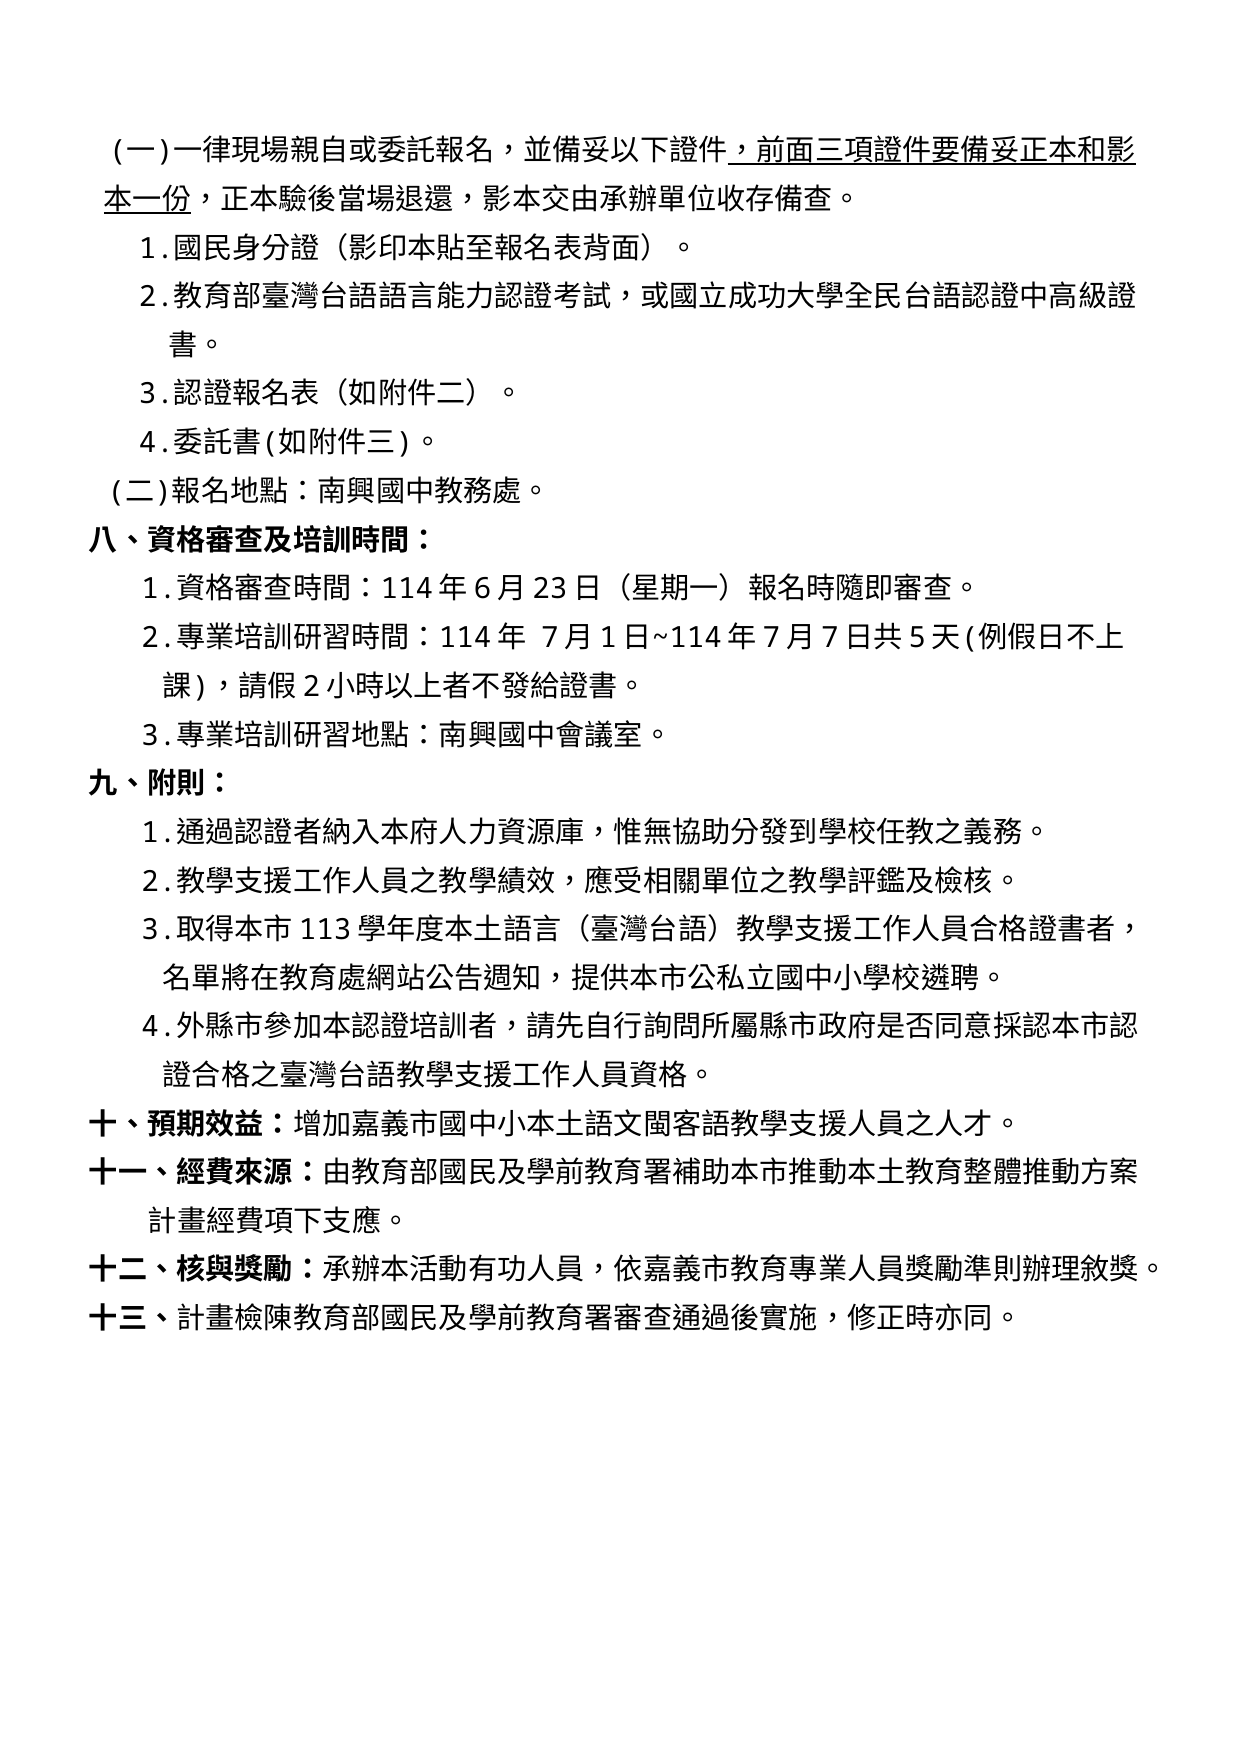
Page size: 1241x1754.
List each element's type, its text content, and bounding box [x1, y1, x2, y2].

text 九、附則： [89, 760, 1152, 802]
text 1.資格審查時間：114年6月23日（星期一）報名時隨即審查。 [89, 565, 1152, 607]
text 2.專業培訓研習時間：114年 7月1日~114年7月7日共5天(例假日不上課)，請假2小時以上者不發給證書。 [89, 614, 1152, 705]
text 2.教學支援工作人員之教學績效，應受相關單位之教學評鑑及檢核。 [89, 857, 1152, 899]
text 十二、核與獎勵：承辦本活動有功人員，依嘉義市教育專業人員獎勵準則辦理敘獎。 [89, 1246, 1152, 1288]
text 十一、經費來源：由教育部國民及學前教育署補助本市推動本土教育整體推動方案計畫經費項下支應。 [89, 1149, 1152, 1239]
text 2.教育部臺灣台語語言能力認證考試，或國立成功大學全民台語認證中高級證書。 [139, 273, 1152, 364]
text 1.國民身分證（影印本貼至報名表背面）。 [139, 224, 1152, 267]
text 3.取得本市113學年度本土語言（臺灣台語）教學支援工作人員合格證書者，名單將在教育處網站公告週知，提供本市公私立國中小學校遴聘。 [89, 906, 1152, 997]
text (二)報名地點：南興國中教務處。 [107, 468, 1152, 510]
text (一)一律現場親自或委託報名，並備妥以下證件，前面三項證件要備妥正本和影本一份，正本驗後當場退還，影本交由承辦單位收存備查。 [74, 127, 1152, 218]
text 4.外縣市參加本認證培訓者，請先自行詢問所屬縣市政府是否同意採認本市認證合格之臺灣台語教學支援工作人員資格。 [89, 1003, 1152, 1094]
text 4.委託書(如附件三)。 [139, 419, 1152, 461]
text 1.通過認證者納入本府人力資源庫，惟無協助分發到學校任教之義務。 [89, 808, 1152, 851]
text 十、預期效益：增加嘉義市國中小本土語文閩客語教學支援人員之人才。 [89, 1100, 1152, 1142]
text 3.認證報名表（如附件二）。 [139, 370, 1152, 412]
text 3.專業培訓研習地點：南興國中會議室。 [89, 711, 1152, 753]
text 十三、計畫檢陳教育部國民及學前教育署審查通過後實施，修正時亦同。 [89, 1294, 1152, 1337]
text 八、資格審查及培訓時間： [89, 516, 1152, 559]
